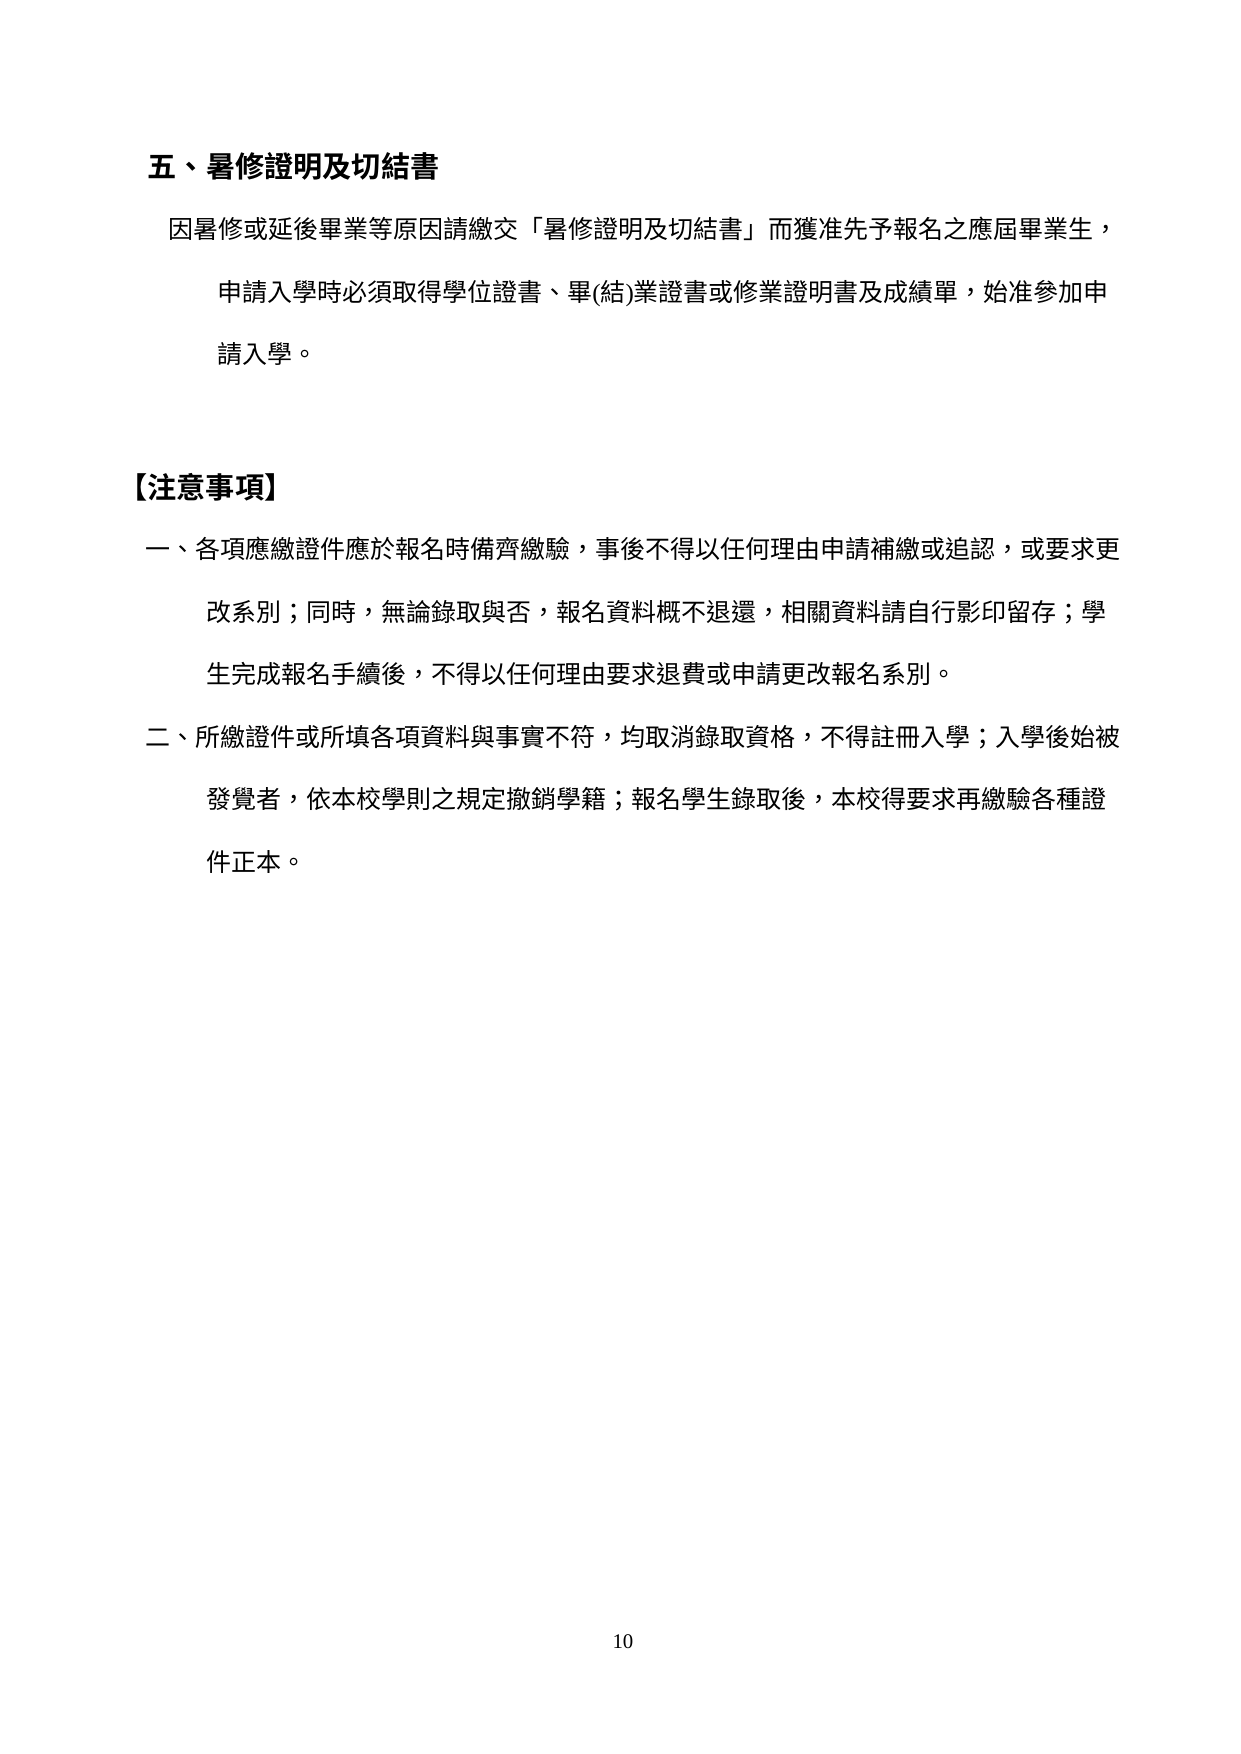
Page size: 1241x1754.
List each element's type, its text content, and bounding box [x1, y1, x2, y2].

text 二、所繳證件或所填各項資料與事實不符，均取消錄取資格，不得註冊入學；入學後始被發覺者，依本校學則之規定撤銷學籍；報名學生錄取後，本校得要求再繳驗各種證件正本。 [133, 694, 1122, 881]
text 【注意事項】 [118, 444, 1122, 506]
text 因暑修或延後畢業等原因請繳交「暑修證明及切結書」而獲准先予報名之應屆畢業生，申請入學時必須取得學位證書、畢(結)業證書或修業證明書及成績單，始准參加申請入學。 [118, 186, 1122, 373]
text 一、各項應繳證件應於報名時備齊繳驗，事後不得以任何理由申請補繳或追認，或要求更改系別；同時，無論錄取與否，報名資料概不退還，相關資料請自行影印留存；學生完成報名手續後，不得以任何理由要求退費或申請更改報名系別。 [133, 506, 1122, 694]
text 五、暑修證明及切結書 [147, 123, 1122, 186]
